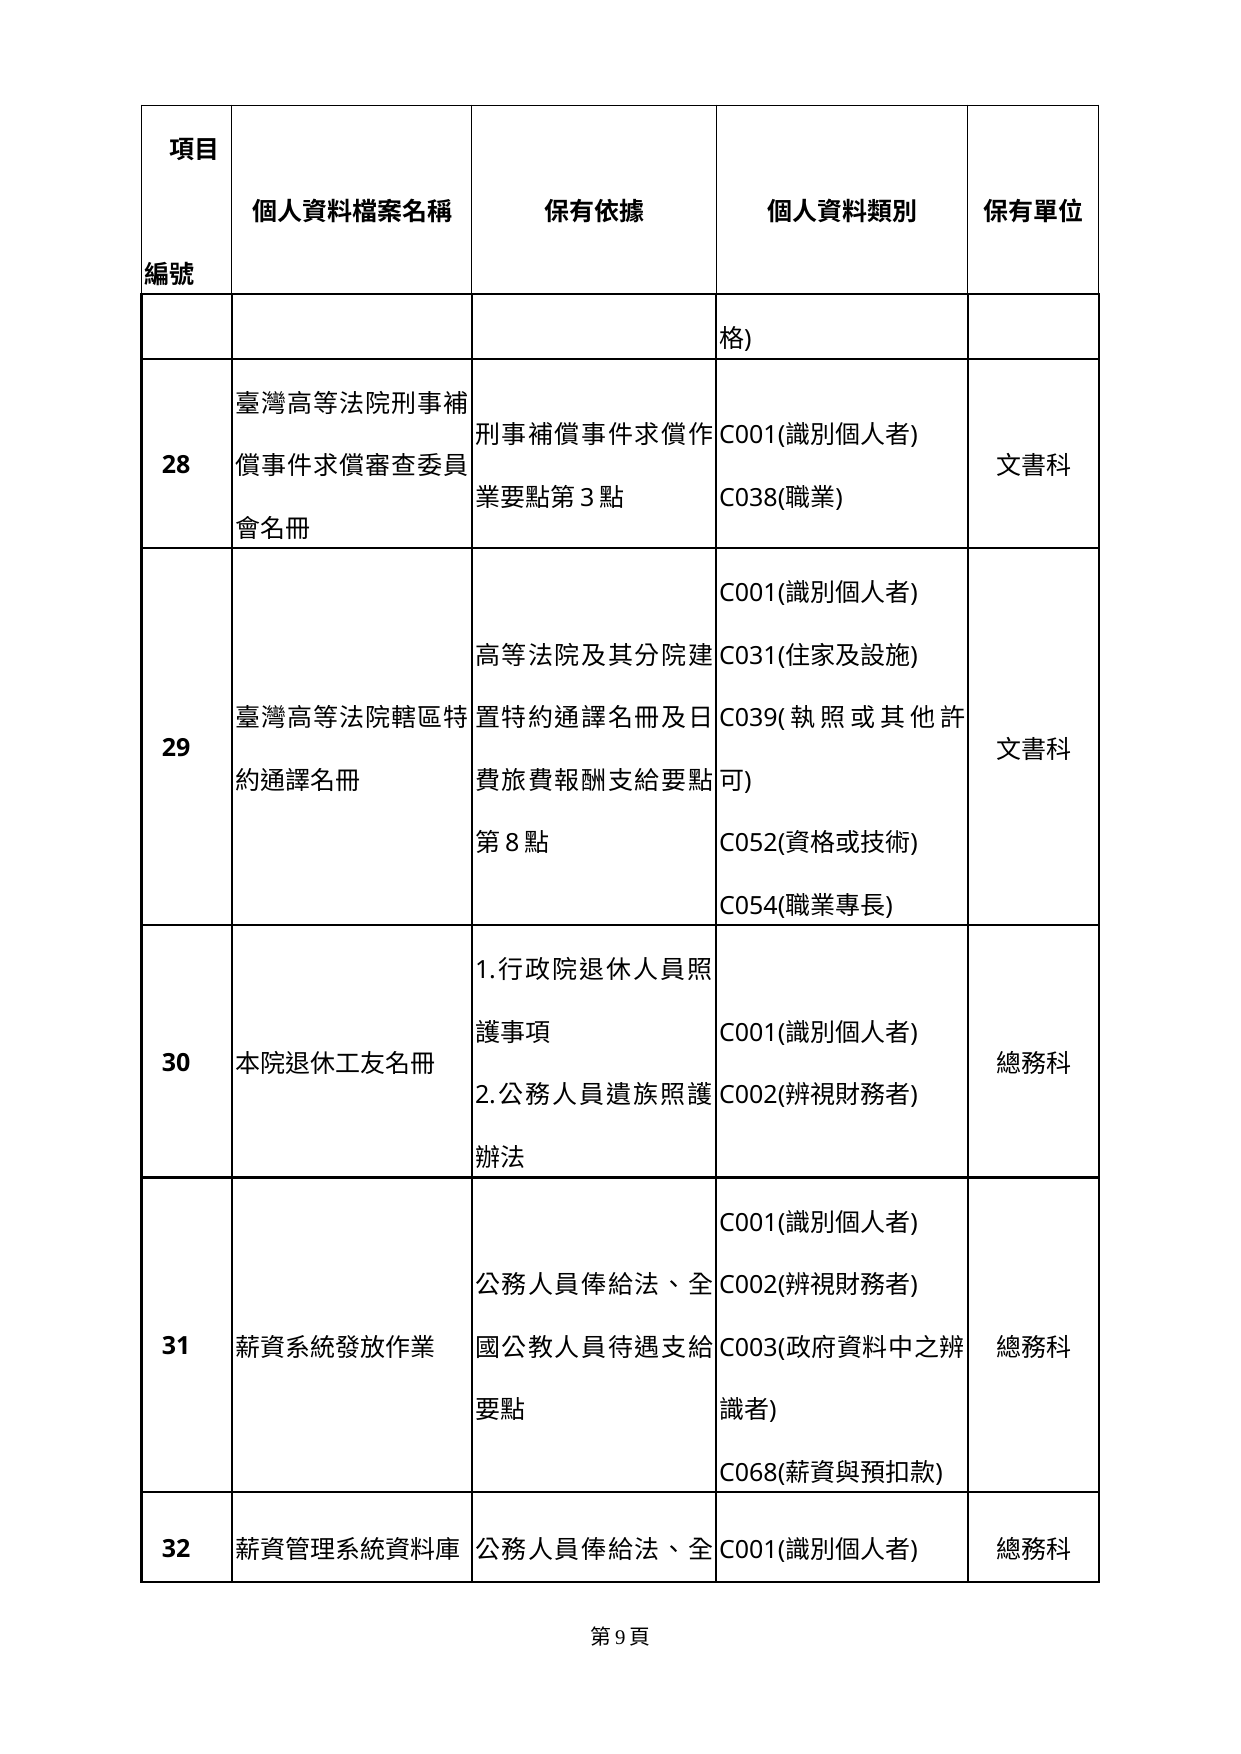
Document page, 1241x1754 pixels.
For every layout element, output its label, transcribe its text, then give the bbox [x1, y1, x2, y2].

table_cell 文書科 [969, 360, 1098, 547]
table_cell C001(識別個人者) C038(職業) [717, 360, 967, 547]
table_cell 刑事補償事件求償作業要點第3點 [473, 360, 715, 547]
table_cell C001(識別個人者) C031(住家及設施) C039(執照或其他許可) C052(資格或技術) C054(職業專長) [717, 549, 967, 924]
table_cell [969, 295, 1098, 358]
table_header 保有依據 [472, 106, 716, 293]
table_header 保有單位 [968, 106, 1098, 293]
table_cell 總務科 [969, 926, 1098, 1176]
table_cell C001(識別個人者) C002(辨視財務者) [717, 926, 967, 1176]
table_cell [473, 295, 715, 358]
table_header 個人資料類別 [717, 106, 967, 293]
table_cell 高等法院及其分院建置特約通譯名冊及日費旅費報酬支給要點第8點 [473, 549, 715, 924]
table_cell 薪資系統發放作業 [233, 1179, 471, 1491]
table_header 個人資料檔案名稱 [232, 106, 471, 293]
table_cell 1.行政院退休人員照護事項 2.公務人員遺族照護辦法 [473, 926, 715, 1176]
table_cell [143, 1179, 231, 1491]
table_cell 本院退休工友名冊 [233, 926, 471, 1176]
table_cell [143, 549, 231, 924]
table_cell 總務科 [969, 1493, 1098, 1581]
table_header 項目 編號 [142, 106, 231, 293]
table_cell 臺灣高等法院刑事補償事件求償審查委員會名冊 [233, 360, 471, 547]
table_cell C001(識別個人者) [717, 1493, 967, 1581]
table_cell [233, 295, 471, 358]
table_cell [143, 295, 231, 358]
table_cell 公務人員俸給法、全 [473, 1493, 715, 1581]
table_cell 薪資管理系統資料庫 [233, 1493, 471, 1581]
table_cell [143, 1493, 231, 1581]
table_cell 格) [717, 295, 967, 358]
table_cell 公務人員俸給法、全國公教人員待遇支給要點 [473, 1179, 715, 1491]
table_cell C001(識別個人者) C002(辨視財務者) C003(政府資料中之辨識者) C068(薪資與預扣款) [717, 1179, 967, 1491]
table_cell 臺灣高等法院轄區特約通譯名冊 [233, 549, 471, 924]
table_cell [143, 360, 231, 547]
table_cell [143, 926, 231, 1176]
table_cell 文書科 [969, 549, 1098, 924]
table_cell 總務科 [969, 1179, 1098, 1491]
